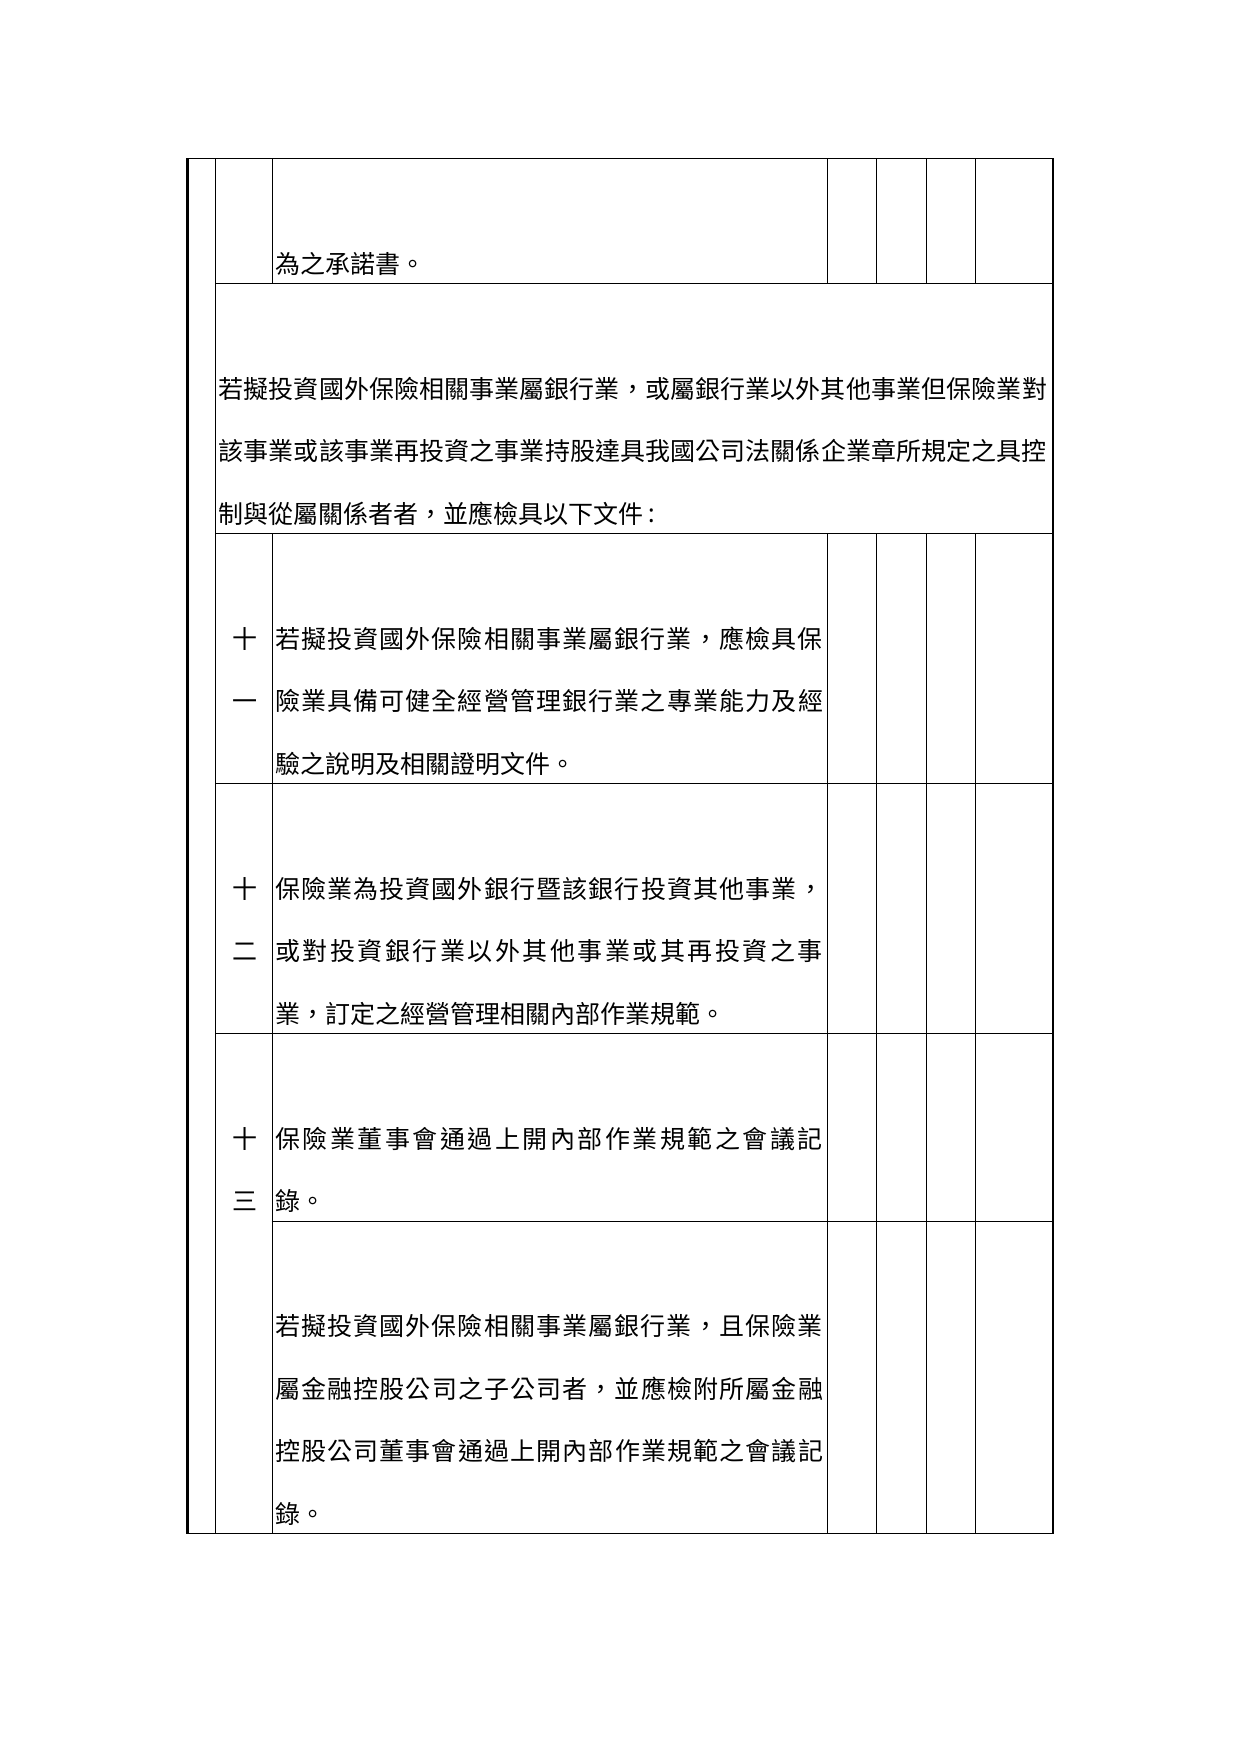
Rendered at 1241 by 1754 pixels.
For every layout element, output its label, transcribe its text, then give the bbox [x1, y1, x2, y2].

table_cell [927, 159, 975, 283]
table_cell [976, 1222, 1052, 1533]
table_cell 保險業董事會通過上開內部作業規範之會議記錄。 [273, 1034, 827, 1221]
table_cell 保險業為投資國外銀行暨該銀行投資其他事業，或對投資銀行業以外其他事業或其再投資之事業，訂定之經營管理相關內部作業規範。 [273, 784, 827, 1033]
table_cell 十一 [216, 534, 272, 783]
table_cell 十三 [216, 1034, 272, 1533]
table_cell [877, 784, 926, 1033]
table_cell [976, 784, 1052, 1033]
table_cell [877, 1034, 926, 1221]
table_cell [828, 1034, 876, 1221]
table_cell [828, 534, 876, 783]
table_cell [927, 1222, 975, 1533]
table_cell 若擬投資國外保險相關事業屬銀行業，應檢具保險業具備可健全經營管理銀行業之專業能力及經驗之說明及相關證明文件。 [273, 534, 827, 783]
table_cell [976, 159, 1052, 283]
table_cell [216, 159, 272, 283]
table_cell 若擬投資國外保險相關事業屬銀行業，且保險業屬金融控股公司之子公司者，並應檢附所屬金融控股公司董事會通過上開內部作業規範之會議記錄。 [273, 1222, 827, 1533]
table_cell [877, 534, 926, 783]
table_cell [976, 534, 1052, 783]
table_cell [877, 159, 926, 283]
table_cell [189, 159, 215, 1533]
table_cell [828, 1222, 876, 1533]
table_cell [976, 1034, 1052, 1221]
table_cell [927, 534, 975, 783]
table_cell 十二 [216, 784, 272, 1033]
table_cell 為之承諾書。 [273, 159, 827, 283]
table_cell 若擬投資國外保險相關事業屬銀行業，或屬銀行業以外其他事業但保險業對該事業或該事業再投資之事業持股達具我國公司法關係企業章所規定之具控制與從屬關係者者，並應檢具以下文件: [216, 284, 1052, 533]
table_cell [927, 1034, 975, 1221]
table_cell [828, 159, 876, 283]
table_cell [877, 1222, 926, 1533]
table_cell [927, 784, 975, 1033]
table_cell [828, 784, 876, 1033]
